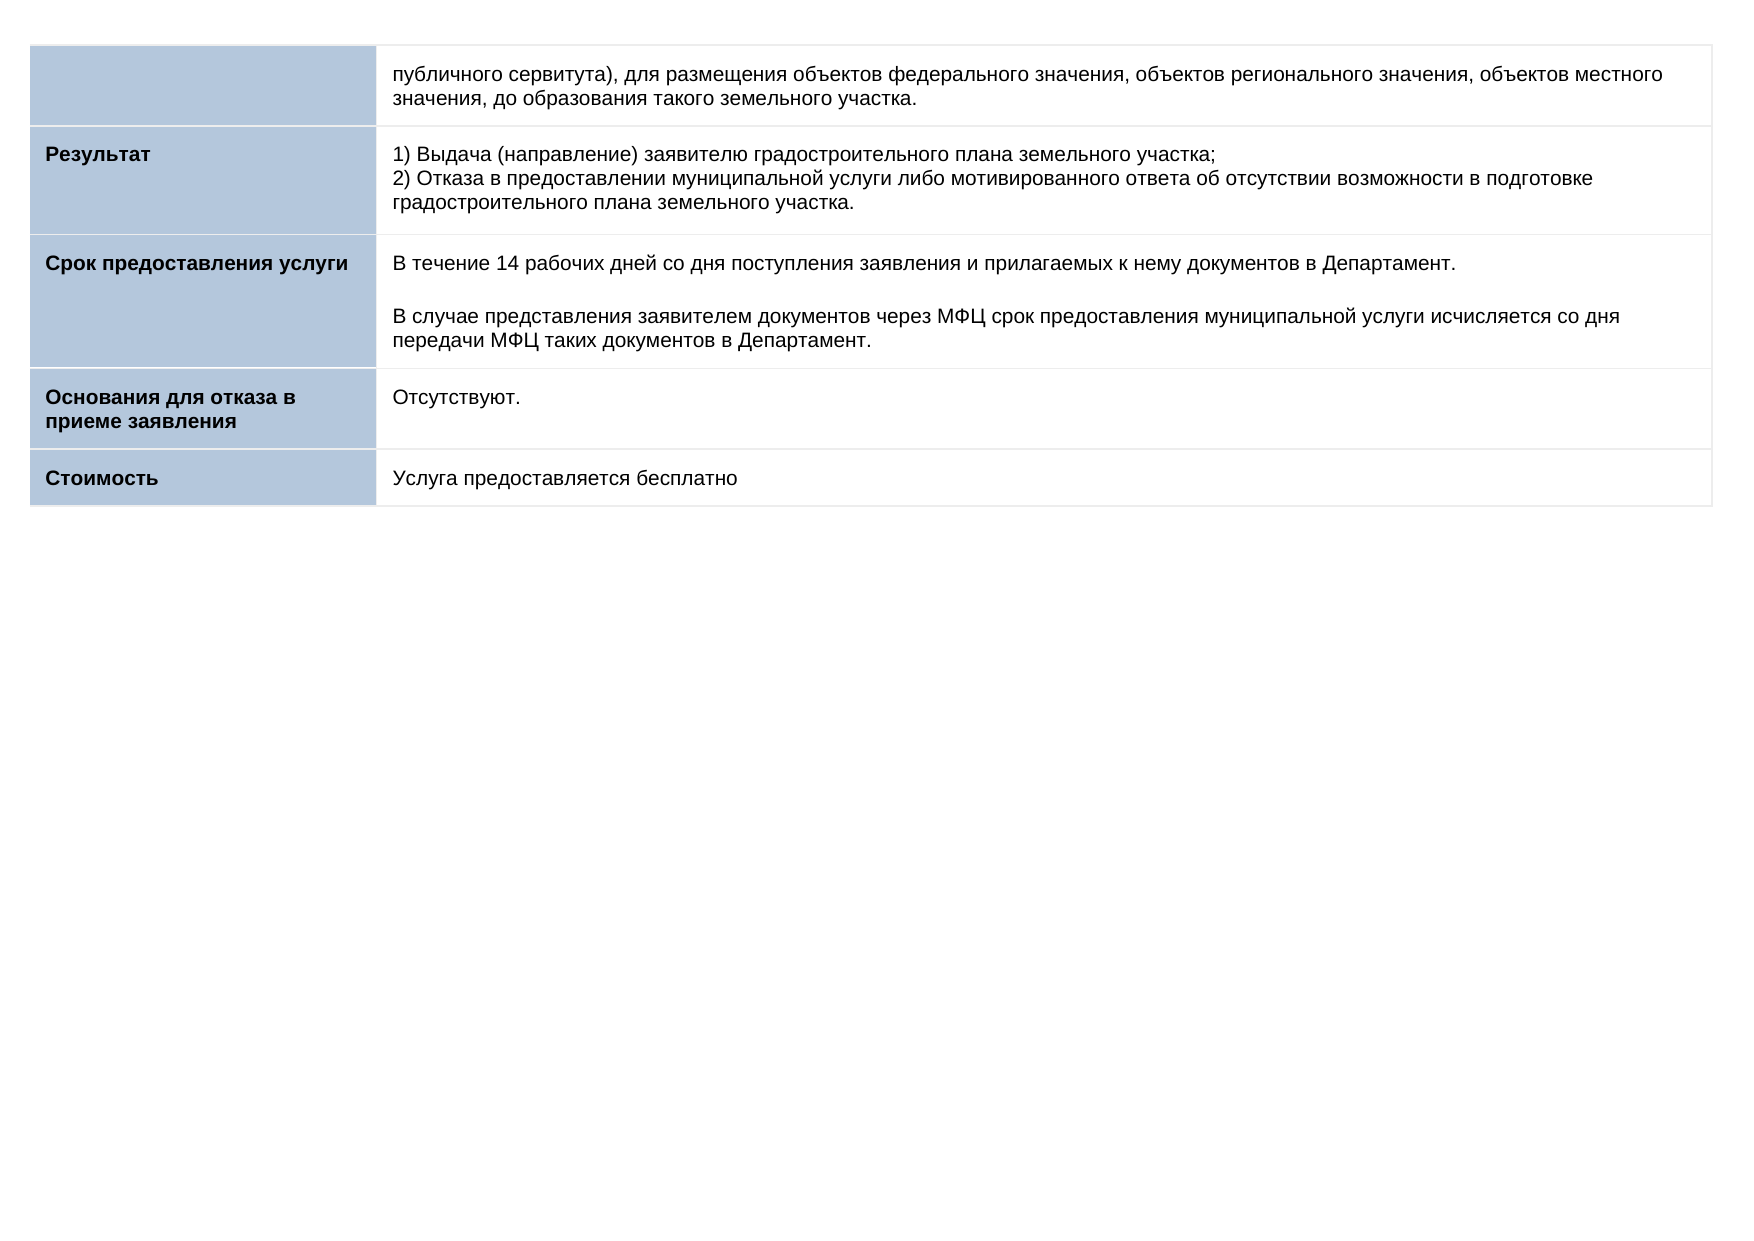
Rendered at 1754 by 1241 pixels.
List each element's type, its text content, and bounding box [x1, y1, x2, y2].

table_cell публичного сервитута), для размещения объектов федерального значения, объектов регионального значения, объектов местного значения, до образования такого земельного участка. [377, 46, 1711, 125]
table_cell Срок предоставления услуги [30, 235, 376, 367]
table_cell Услуга предоставляется бесплатно [377, 450, 1711, 505]
table_cell 1) Выдача (направление) заявителю градостроительного плана земельного участка; 2) Отказа в предоставлении муниципальной услуги либо мотивированного ответа об отсутствии возможности в подготовке градостроительного плана земельного участка. [377, 127, 1711, 234]
table_cell Отсутствуют. [377, 369, 1711, 448]
table_cell Основания для отказа в приеме заявления [30, 369, 376, 448]
table_cell В течение 14 рабочих дней со дня поступления заявления и прилагаемых к нему документов в Департамент. В случае представления заявителем документов через МФЦ срок предоставления муниципальной услуги исчисляется со дня передачи МФЦ таких документов в Департамент. [377, 235, 1711, 367]
table_cell Результат [30, 127, 376, 234]
table_cell [30, 46, 376, 125]
table_cell Стоимость [30, 450, 376, 505]
